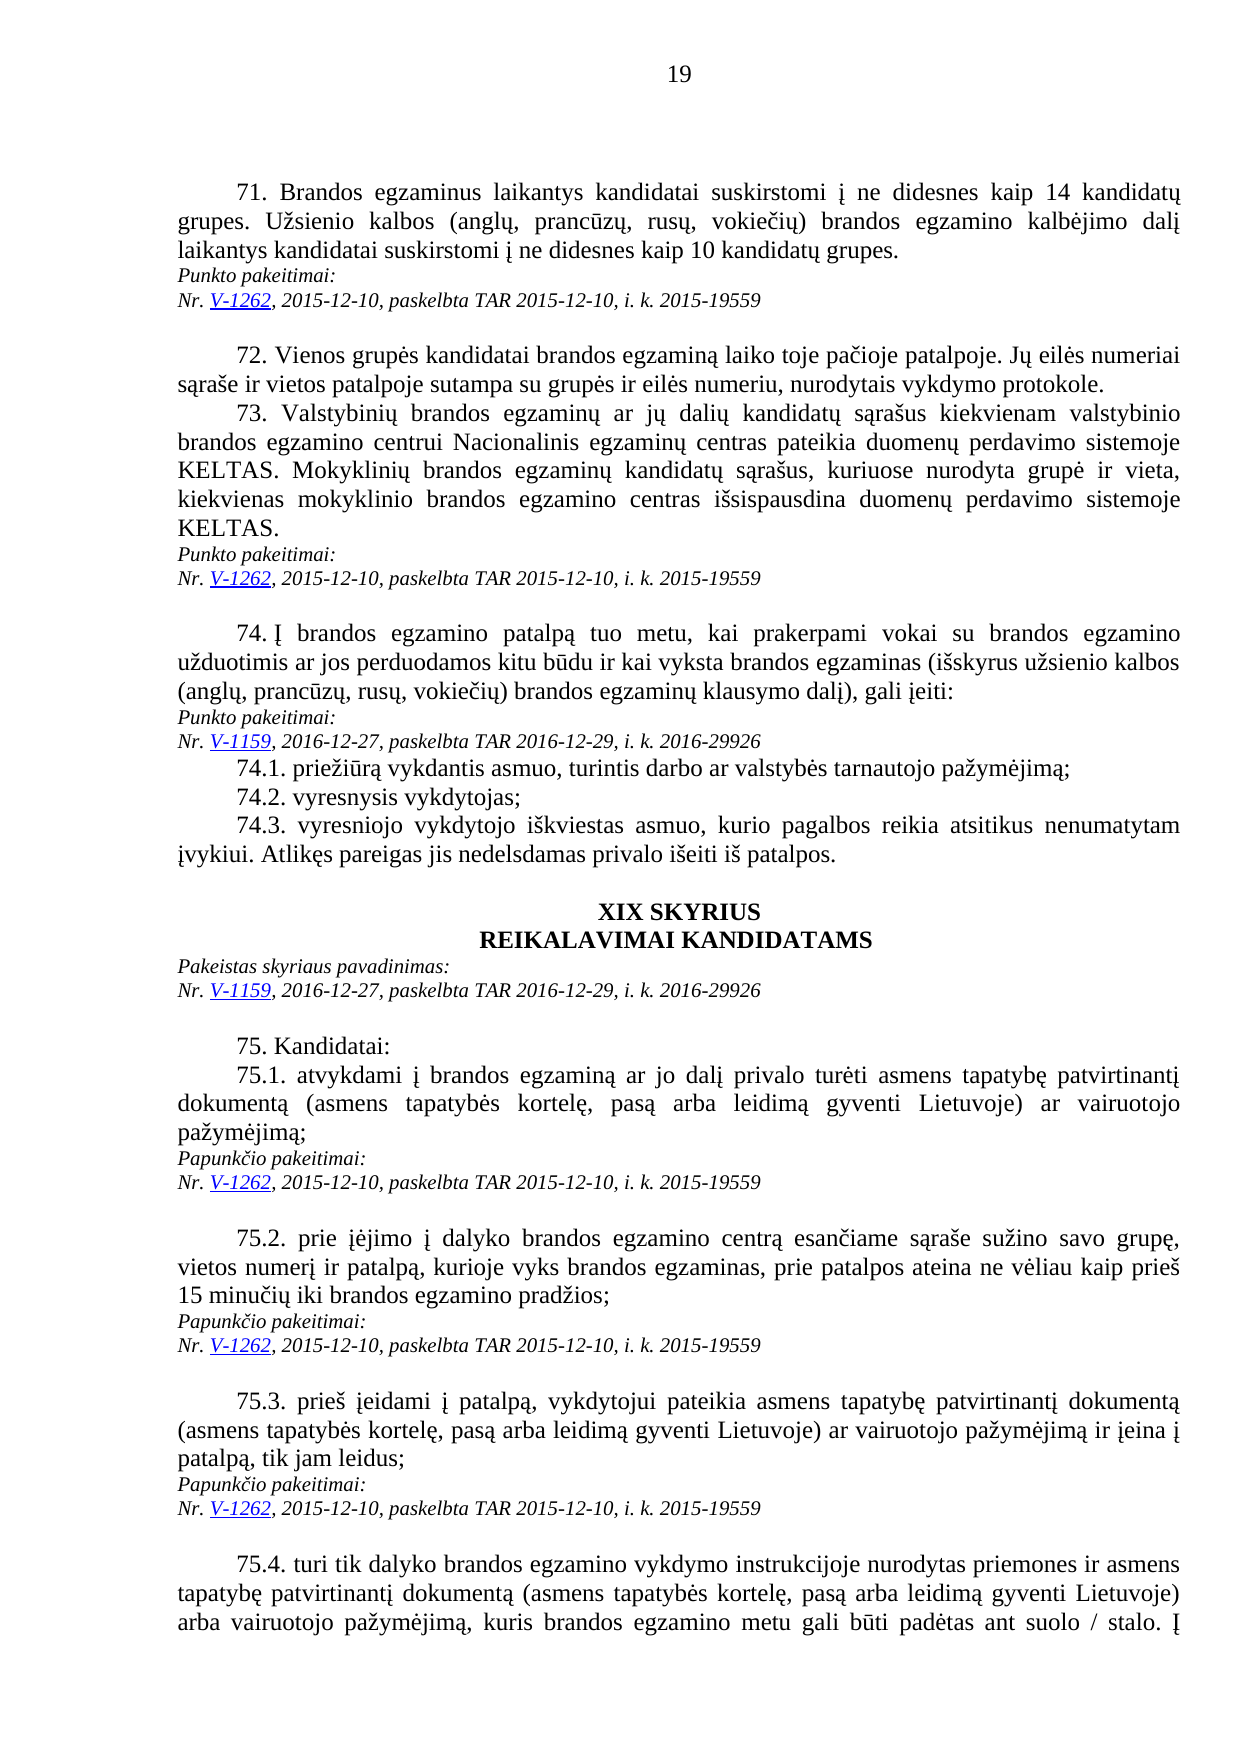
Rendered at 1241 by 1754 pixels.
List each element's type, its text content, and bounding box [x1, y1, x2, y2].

text 74.2. vyresnysis vykdytojas; [177, 782, 1181, 810]
text 74.3. vyresniojo vykdytojo iškviestas asmuo, kurio pagalbos reikia atsitikus nenumatytam įvykiui. Atlikęs pareigas jis nedelsdamas privalo išeiti iš patalpos. [177, 810, 1181, 868]
text 74. Į brandos egzamino patalpą tuo metu, kai prakerpami vokai su brandos egzamino užduotimis ar jos perduodamos kitu būdu ir kai vyksta brandos egzaminas (išskyrus užsienio kalbos (anglų, prancūzų, rusų, vokiečių) brandos egzaminų klausymo dalį), gali įeiti: [177, 618, 1181, 705]
text 71. Brandos egzaminus laikantys kandidatai suskirstomi į ne didesnes kaip 14 kandidatų grupes. Užsienio kalbos (anglų, prancūzų, rusų, vokiečių) brandos egzamino kalbėjimo dalį laikantys kandidatai suskirstomi į ne didesnes kaip 10 kandidatų grupes. [177, 177, 1181, 263]
text Papunkčio pakeitimai: [177, 1146, 1181, 1170]
text Punkto pakeitimai: [177, 263, 1181, 287]
text Papunkčio pakeitimai: [177, 1309, 1181, 1333]
text Nr. V-1262, 2015-12-10, paskelbta TAR 2015-12-10, i. k. 2015-19559 [177, 287, 1181, 312]
text 75.4. turi tik dalyko brandos egzamino vykdymo instrukcijoje nurodytas priemones ir asmens tapatybę patvirtinantį dokumentą (asmens tapatybės kortelę, pasą arba leidimą gyventi Lietuvoje) arba vairuotojo pažymėjimą, kuris brandos egzamino metu gali būti padėtas ant suolo / stalo. Į [177, 1549, 1181, 1635]
text Punkto pakeitimai: [177, 705, 1181, 729]
text 75.2. prie įėjimo į dalyko brandos egzamino centrą esančiame sąraše sužino savo grupę, vietos numerį ir patalpą, kurioje vyks brandos egzaminas, prie patalpos ateina ne vėliau kaip prieš 15 minučių iki brandos egzamino pradžios; [177, 1223, 1181, 1309]
text XIX SKYRIUS REIKALAVIMAI KANDIDATAMS [177, 897, 1181, 954]
text Punkto pakeitimai: [177, 542, 1181, 566]
text Pakeistas skyriaus pavadinimas: [177, 954, 1181, 978]
text 75.3. prieš įeidami į patalpą, vykdytojui pateikia asmens tapatybę patvirtinantį dokumentą (asmens tapatybės kortelę, pasą arba leidimą gyventi Lietuvoje) ar vairuotojo pažymėjimą ir įeina į patalpą, tik jam leidus; [177, 1386, 1181, 1472]
text Nr. V-1262, 2015-12-10, paskelbta TAR 2015-12-10, i. k. 2015-19559 [177, 1170, 1181, 1194]
text 72. Vienos grupės kandidatai brandos egzaminą laiko toje pačioje patalpoje. Jų eilės numeriai sąraše ir vietos patalpoje sutampa su grupės ir eilės numeriu, nurodytais vykdymo protokole. [177, 340, 1181, 398]
text 75.1. atvykdami į brandos egzaminą ar jo dalį privalo turėti asmens tapatybę patvirtinantį dokumentą (asmens tapatybės kortelę, pasą arba leidimą gyventi Lietuvoje) ar vairuotojo pažymėjimą; [177, 1060, 1181, 1146]
text Nr. V-1159, 2016-12-27, paskelbta TAR 2016-12-29, i. k. 2016-29926 [177, 978, 1181, 1002]
text Nr. V-1262, 2015-12-10, paskelbta TAR 2015-12-10, i. k. 2015-19559 [177, 1333, 1181, 1357]
text 74.1. priežiūrą vykdantis asmuo, turintis darbo ar valstybės tarnautojo pažymėjimą; [177, 753, 1181, 782]
text 73. Valstybinių brandos egzaminų ar jų dalių kandidatų sąrašus kiekvienam valstybinio brandos egzamino centrui Nacionalinis egzaminų centras pateikia duomenų perdavimo sistemoje KELTAS. Mokyklinių brandos egzaminų kandidatų sąrašus, kuriuose nurodyta grupė ir vieta, kiekvienas mokyklinio brandos egzamino centras išsispausdina duomenų perdavimo sistemoje KELTAS. [177, 398, 1181, 542]
text Nr. V-1262, 2015-12-10, paskelbta TAR 2015-12-10, i. k. 2015-19559 [177, 566, 1181, 590]
text Nr. V-1262, 2015-12-10, paskelbta TAR 2015-12-10, i. k. 2015-19559 [177, 1496, 1181, 1520]
text Nr. V-1159, 2016-12-27, paskelbta TAR 2016-12-29, i. k. 2016-29926 [177, 729, 1181, 753]
text 75. Kandidatai: [177, 1031, 1181, 1060]
text Papunkčio pakeitimai: [177, 1472, 1181, 1496]
